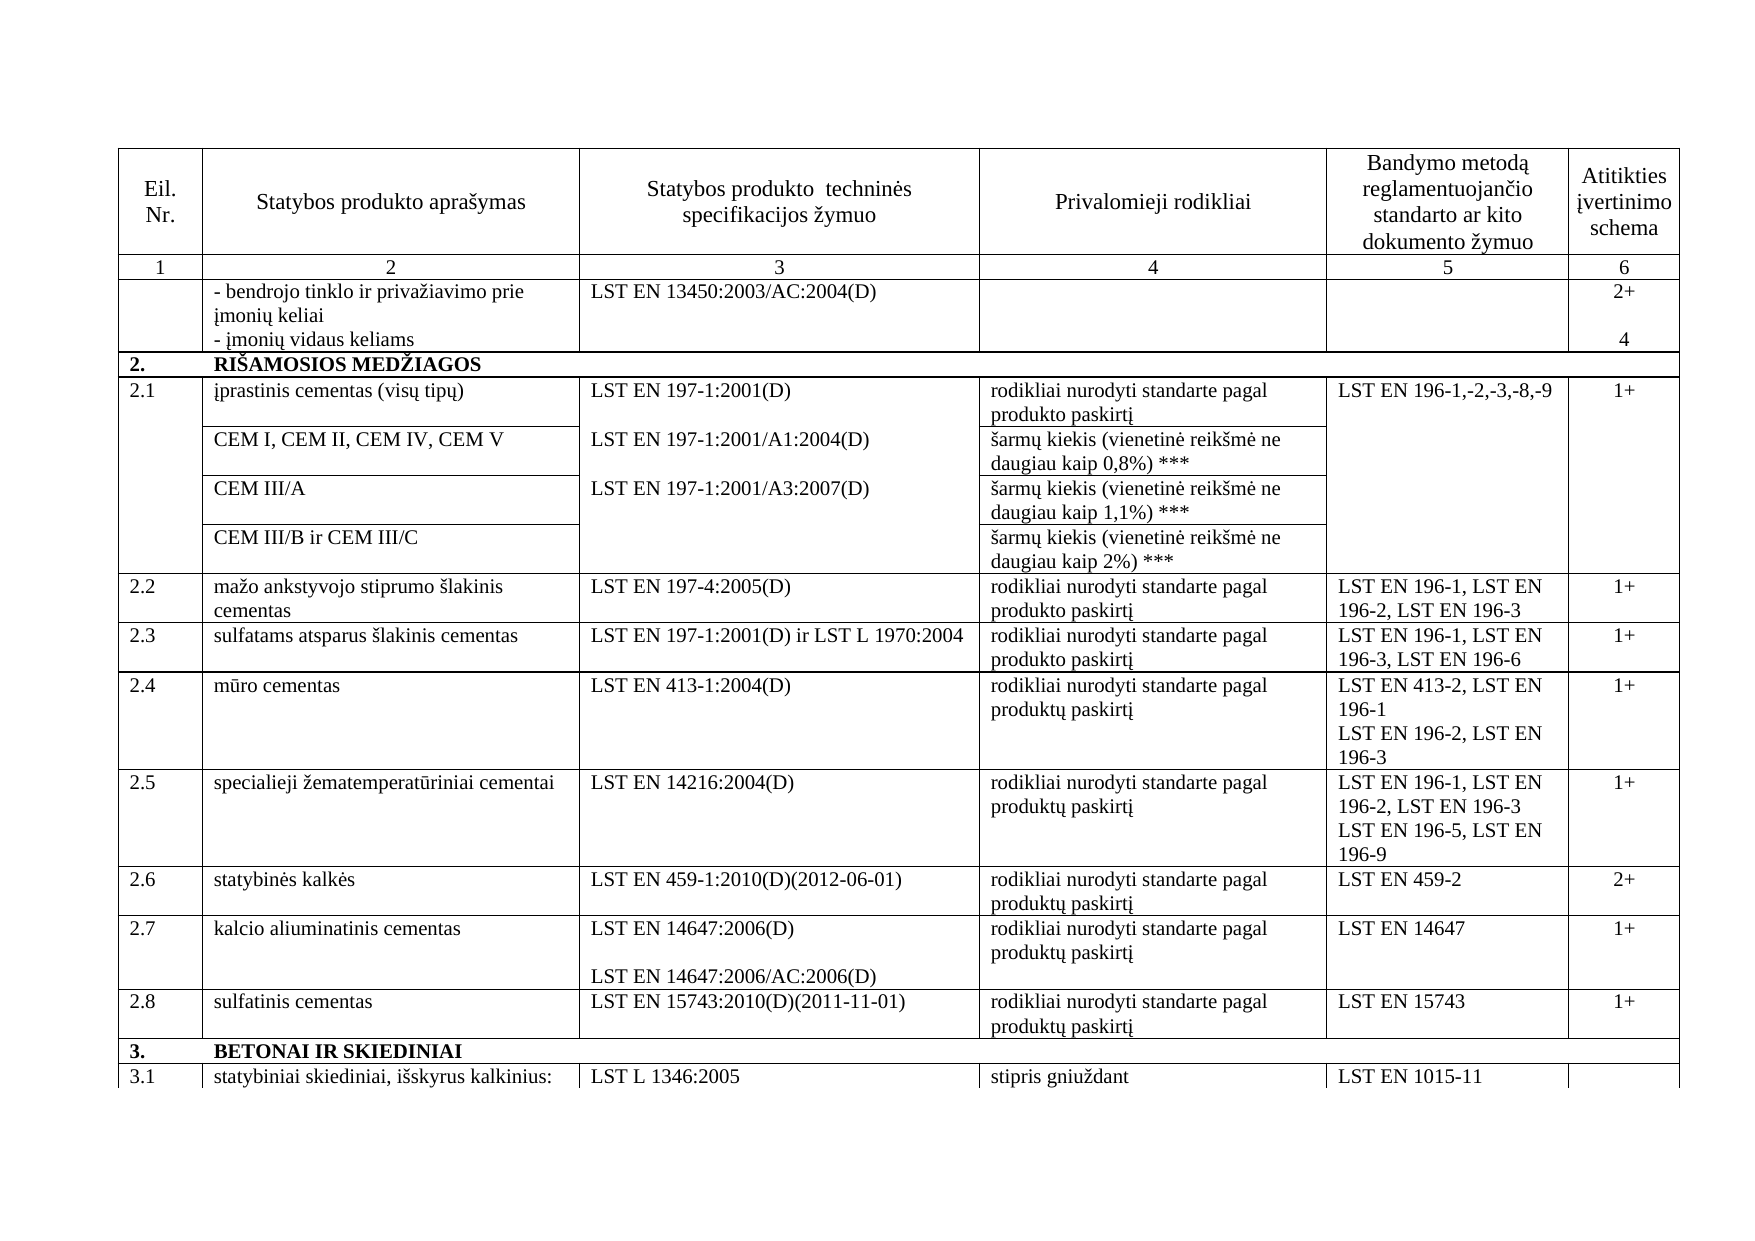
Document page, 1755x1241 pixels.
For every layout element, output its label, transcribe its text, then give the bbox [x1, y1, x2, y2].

table_cell šarmų kiekis (vienetinė reikšmė ne daugiau kaip 1,1%) *** [980, 476, 1326, 524]
table_header Statybos produkto techninės specifikacijos žymuo [580, 149, 979, 254]
table_cell LST EN 197-1:2001/A1:2004(D) [580, 426, 979, 475]
table_cell sulfatinis cementas [203, 990, 579, 1038]
table_cell 3.1 [119, 1064, 202, 1088]
table_cell [119, 327, 202, 351]
table_cell LST EN 15743:2010(D)(2011-11-01) [580, 990, 979, 1038]
table_cell [1327, 1039, 1569, 1063]
table_cell LST EN 459-1:2010(D)(2012-06-01) [580, 867, 979, 915]
table_header Atitikties įvertinimo schema [1569, 149, 1679, 254]
table_cell 2.2 [119, 574, 202, 622]
table_cell 1+ [1569, 916, 1679, 964]
table_cell mažo ankstyvojo stiprumo šlakinis cementas [203, 574, 579, 622]
table_cell [579, 1039, 979, 1063]
table_cell LST EN 14216:2004(D) [580, 770, 979, 818]
table_cell LST EN 13450:2003/AC:2004(D) [580, 280, 979, 327]
table_cell LST EN 197-1:2001/A3:2007(D) [580, 475, 979, 524]
table_cell [1327, 280, 1568, 327]
table_cell LST EN 196-1,-2,-3,-8,-9 [1327, 378, 1568, 426]
table_cell [1327, 475, 1568, 524]
table_cell LST EN 459-2 [1327, 867, 1568, 915]
table_cell [119, 280, 202, 327]
table_cell [580, 524, 979, 573]
table_cell [119, 721, 202, 769]
table_cell RIŠAMOSIOS MEDŽIAGOS [202, 353, 579, 376]
table_cell 6 [1569, 255, 1679, 279]
table_cell LST EN 413-2, LST EN 196-1 [1327, 673, 1568, 721]
table_cell mūro cementas [203, 673, 579, 721]
table_cell rodikliai nurodyti standarte pagal produktų paskirtį [980, 867, 1326, 915]
table_cell [580, 327, 979, 351]
table_cell BETONAI IR SKIEDINIAI [202, 1039, 579, 1063]
table_cell LST EN 196-1, LST EN 196-2, LST EN 196-3 [1327, 770, 1568, 818]
table_cell 1+ [1569, 770, 1679, 818]
table_cell LST EN 196-2, LST EN 196-3 [1327, 721, 1568, 769]
table_cell 2.4 [119, 673, 202, 721]
table_cell LST EN 197-4:2005(D) [580, 574, 979, 622]
table_header Bandymo metodą reglamentuojančio standarto ar kito dokumento žymuo [1327, 149, 1568, 254]
table_cell [1327, 426, 1568, 475]
table_cell LST EN 15743 [1327, 990, 1568, 1038]
table_cell 2. [119, 353, 202, 376]
table_cell [1327, 964, 1568, 988]
table_cell - įmonių vidaus keliams [203, 327, 579, 351]
table_cell LST EN 197-1:2001(D) ir LST L 1970:2004 [580, 623, 979, 671]
table_cell 1+ [1569, 990, 1679, 1038]
table_cell įprastinis cementas (visų tipų) [203, 378, 579, 426]
table_cell stipris gniuždant [980, 1064, 1326, 1088]
table_cell [579, 353, 979, 376]
table_cell šarmų kiekis (vienetinė reikšmė ne daugiau kaip 2%) *** [980, 525, 1326, 573]
table_cell CEM I, CEM II, CEM IV, CEM V [203, 427, 579, 475]
table_cell [580, 818, 979, 866]
table_cell - bendrojo tinklo ir privažiavimo prie įmonių keliai [203, 280, 579, 327]
table_cell [980, 818, 1326, 866]
table_cell [1569, 721, 1679, 769]
table_cell 3 [580, 255, 979, 279]
table_cell [119, 426, 202, 475]
table_cell [1327, 524, 1568, 573]
table_cell [580, 721, 979, 769]
table_cell rodikliai nurodyti standarte pagal produktų paskirtį [980, 770, 1326, 818]
table_cell LST EN 413-1:2004(D) [580, 673, 979, 721]
table_cell rodikliai nurodyti standarte pagal produkto paskirtį [980, 378, 1326, 426]
table_cell LST L 1346:2005 [580, 1064, 979, 1088]
table_cell 4 [1569, 327, 1679, 351]
table_cell [1569, 353, 1679, 376]
table_cell [1327, 327, 1568, 351]
table_cell 1+ [1569, 673, 1679, 721]
table_cell rodikliai nurodyti standarte pagal produktų paskirtį [980, 673, 1326, 721]
table_cell [119, 524, 202, 573]
table_cell [119, 475, 202, 524]
table_header Statybos produkto aprašymas [203, 149, 579, 254]
table_cell [203, 964, 579, 988]
table_cell [980, 280, 1326, 327]
table_cell [979, 353, 1327, 376]
table_cell 2.7 [119, 916, 202, 964]
table_cell [119, 964, 202, 988]
table_cell LST EN 14647:2006/AC:2006(D) [580, 964, 979, 988]
table_cell 2.8 [119, 990, 202, 1038]
table_header Privalomieji rodikliai [980, 149, 1326, 254]
table_cell LST EN 14647:2006(D) [580, 916, 979, 964]
table_cell 1+ [1569, 623, 1679, 671]
table_cell 1+ [1569, 574, 1679, 622]
table_cell [980, 721, 1326, 769]
table_cell rodikliai nurodyti standarte pagal produkto paskirtį [980, 574, 1326, 622]
table_cell 2.1 [119, 378, 202, 426]
table_cell [1327, 353, 1569, 376]
table_cell 2 [203, 255, 579, 279]
table_cell LST EN 1015-11 [1327, 1064, 1568, 1088]
table_cell sulfatams atsparus šlakinis cementas [203, 623, 579, 671]
table_cell LST EN 196-1, LST EN 196-2, LST EN 196-3 [1327, 574, 1568, 622]
table_cell [979, 1039, 1327, 1063]
table_cell rodikliai nurodyti standarte pagal produktų paskirtį [980, 916, 1326, 964]
table_cell specialieji žematemperatūriniai cementai [203, 770, 579, 818]
table_cell CEM III/B ir CEM III/C [203, 525, 579, 573]
table_cell 1 [119, 255, 202, 279]
table_cell rodikliai nurodyti standarte pagal produkto paskirtį [980, 623, 1326, 671]
table_cell 2.6 [119, 867, 202, 915]
table_cell [1569, 818, 1679, 866]
table_cell [1569, 426, 1679, 475]
table_cell [119, 818, 202, 866]
table_cell [1569, 1064, 1679, 1088]
table_header Eil. Nr. [119, 149, 202, 254]
table_cell 3. [119, 1039, 202, 1063]
table_cell [980, 327, 1326, 351]
table_cell 4 [980, 255, 1326, 279]
table_cell kalcio aliuminatinis cementas [203, 916, 579, 964]
table_cell LST EN 196-5, LST EN 196-9 [1327, 818, 1568, 866]
table_cell [1569, 964, 1679, 988]
table_cell [203, 818, 579, 866]
table_cell 2+ [1569, 280, 1679, 327]
table_cell LST EN 14647 [1327, 916, 1568, 964]
table_cell 2+ [1569, 867, 1679, 915]
table_cell 1+ [1569, 378, 1679, 426]
table_cell LST EN 196-1, LST EN 196-3, LST EN 196-6 [1327, 623, 1568, 671]
table_cell [1569, 524, 1679, 573]
table_cell [1569, 475, 1679, 524]
table_cell šarmų kiekis (vienetinė reikšmė ne daugiau kaip 0,8%) *** [980, 427, 1326, 475]
table_cell statybinės kalkės [203, 867, 579, 915]
table_cell 2.5 [119, 770, 202, 818]
table_cell [980, 964, 1326, 988]
table_cell rodikliai nurodyti standarte pagal produktų paskirtį [980, 990, 1326, 1038]
table_cell 5 [1327, 255, 1568, 279]
table_cell statybiniai skiediniai, išskyrus kalkinius: [203, 1064, 579, 1088]
table_cell LST EN 197-1:2001(D) [580, 378, 979, 426]
table_cell CEM III/A [203, 476, 579, 524]
table_cell [1569, 1039, 1679, 1063]
table_cell 2.3 [119, 623, 202, 671]
table_cell [203, 721, 579, 769]
